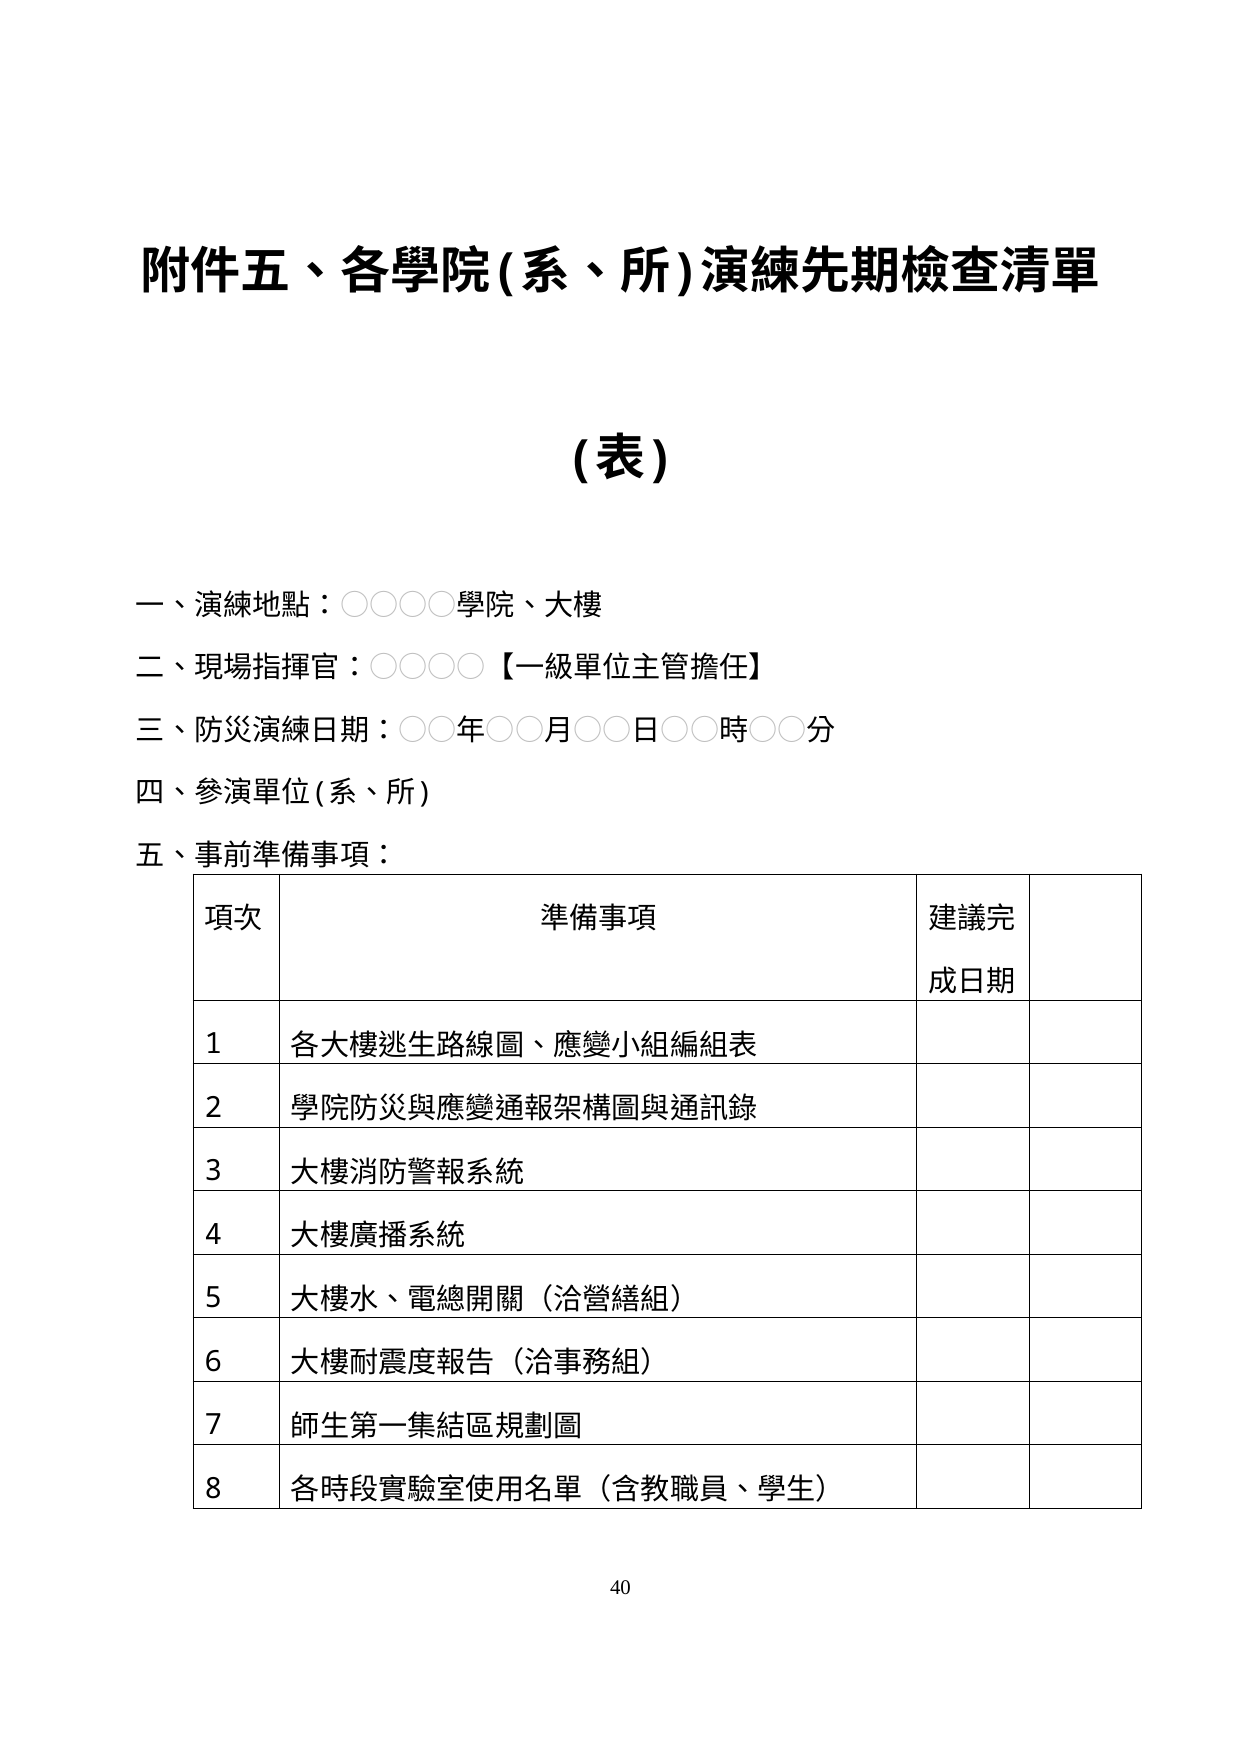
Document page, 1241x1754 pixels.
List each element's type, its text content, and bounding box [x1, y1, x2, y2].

text 一、演練地點：○○○○學院、大樓 [118, 561, 1122, 623]
table_cell [917, 1128, 1029, 1190]
table_header 項次 [194, 875, 279, 999]
table_cell [1030, 1382, 1141, 1444]
text 四、參演單位(系、所) [118, 748, 1122, 811]
table_cell 5 [194, 1255, 279, 1317]
table_cell [917, 1445, 1029, 1508]
table_cell 各大樓逃生路線圖、應變小組編組表 [280, 1001, 916, 1063]
table_cell 8 [194, 1445, 279, 1508]
table_cell 3 [194, 1128, 279, 1190]
table_cell [1030, 1128, 1141, 1190]
table_header 建議完成日期 [917, 875, 1029, 999]
table_cell 7 [194, 1382, 279, 1444]
text 五、事前準備事項： [118, 811, 1122, 873]
table_cell 2 [194, 1064, 279, 1127]
table_cell [1030, 1255, 1141, 1317]
table_cell 大樓水、電總開關（洽營繕組） [280, 1255, 916, 1317]
table_cell [917, 1255, 1029, 1317]
subtitle 附件五、各學院(系、所)演練先期檢查清單(表) [118, 193, 1122, 506]
table_cell [917, 1191, 1029, 1254]
table_cell 各時段實驗室使用名單（含教職員、學生） [280, 1445, 916, 1508]
table_cell 大樓消防警報系統 [280, 1128, 916, 1190]
table_cell [917, 1001, 1029, 1063]
table_cell 大樓廣播系統 [280, 1191, 916, 1254]
text 三、防災演練日期：○○年○○月○○日○○時○○分 [118, 686, 1122, 748]
table_cell [1030, 1001, 1141, 1063]
table_cell [1030, 1064, 1141, 1127]
table_cell 4 [194, 1191, 279, 1254]
table_cell 1 [194, 1001, 279, 1063]
table_cell 6 [194, 1318, 279, 1381]
table_cell [917, 1064, 1029, 1127]
table_cell [1030, 1191, 1141, 1254]
table_header 準備事項 [280, 875, 916, 999]
table_cell 大樓耐震度報告（洽事務組） [280, 1318, 916, 1381]
table_cell [917, 1318, 1029, 1381]
table_cell 學院防災與應變通報架構圖與通訊錄 [280, 1064, 916, 1127]
table_header [1030, 875, 1141, 999]
table_cell 師生第一集結區規劃圖 [280, 1382, 916, 1444]
text 二、現場指揮官：○○○○【一級單位主管擔任】 [118, 623, 1122, 686]
table_cell [917, 1382, 1029, 1444]
table_cell [1030, 1445, 1141, 1508]
table_cell [1030, 1318, 1141, 1381]
